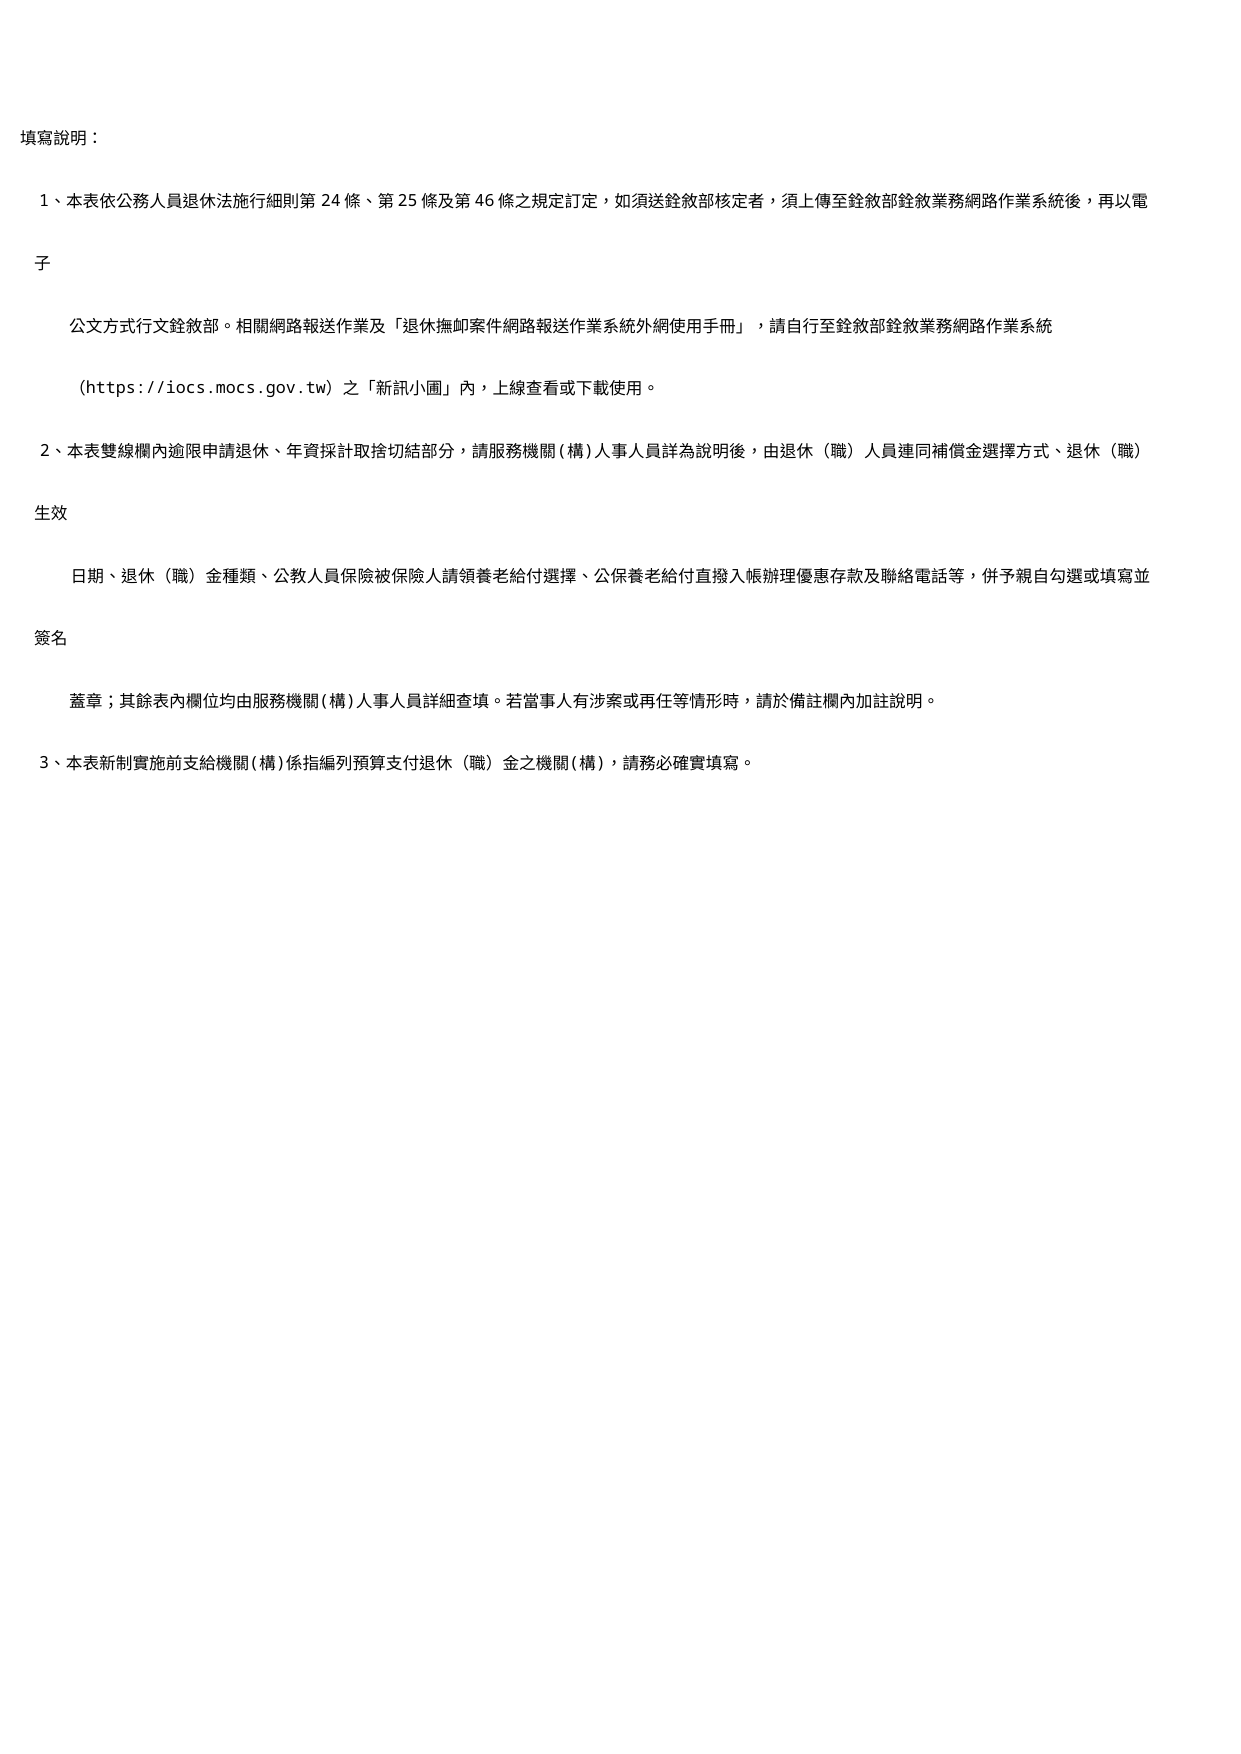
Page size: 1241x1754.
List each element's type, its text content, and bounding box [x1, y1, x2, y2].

text 2、本表雙線欄內逾限申請退休、年資採計取捨切結部分，請服務機關(構)人事人員詳為說明後，由退休（職）人員連同補償金選擇方式、退休（職）生效 [9, 408, 1152, 533]
text （https://iocs.mocs.gov.tw）之「新訊小圃」內，上線查看或下載使用。 [9, 346, 1152, 408]
text 日期、退休（職）金種類、公教人員保險被保險人請領養老給付選擇、公保養老給付直撥入帳辦理優惠存款及聯絡電話等，併予親自勾選或填寫並簽名 [9, 533, 1152, 658]
text 3、本表新制實施前支給機關(構)係指編列預算支付退休（職）金之機關(構)，請務必確實填寫。 [0, 721, 1152, 783]
text 1、本表依公務人員退休法施行細則第24條、第25條及第46條之規定訂定，如須送銓敘部核定者，須上傳至銓敘部銓敘業務網路作業系統後，再以電子 [9, 158, 1152, 283]
text 公文方式行文銓敘部。相關網路報送作業及「退休撫卹案件網路報送作業系統外網使用手冊」，請自行至銓敘部銓敘業務網路作業系統 [9, 283, 1152, 346]
text 蓋章；其餘表內欄位均由服務機關(構)人事人員詳細查填。若當事人有涉案或再任等情形時，請於備註欄內加註說明。 [9, 658, 1152, 721]
text 填寫說明： [7, 96, 1152, 158]
